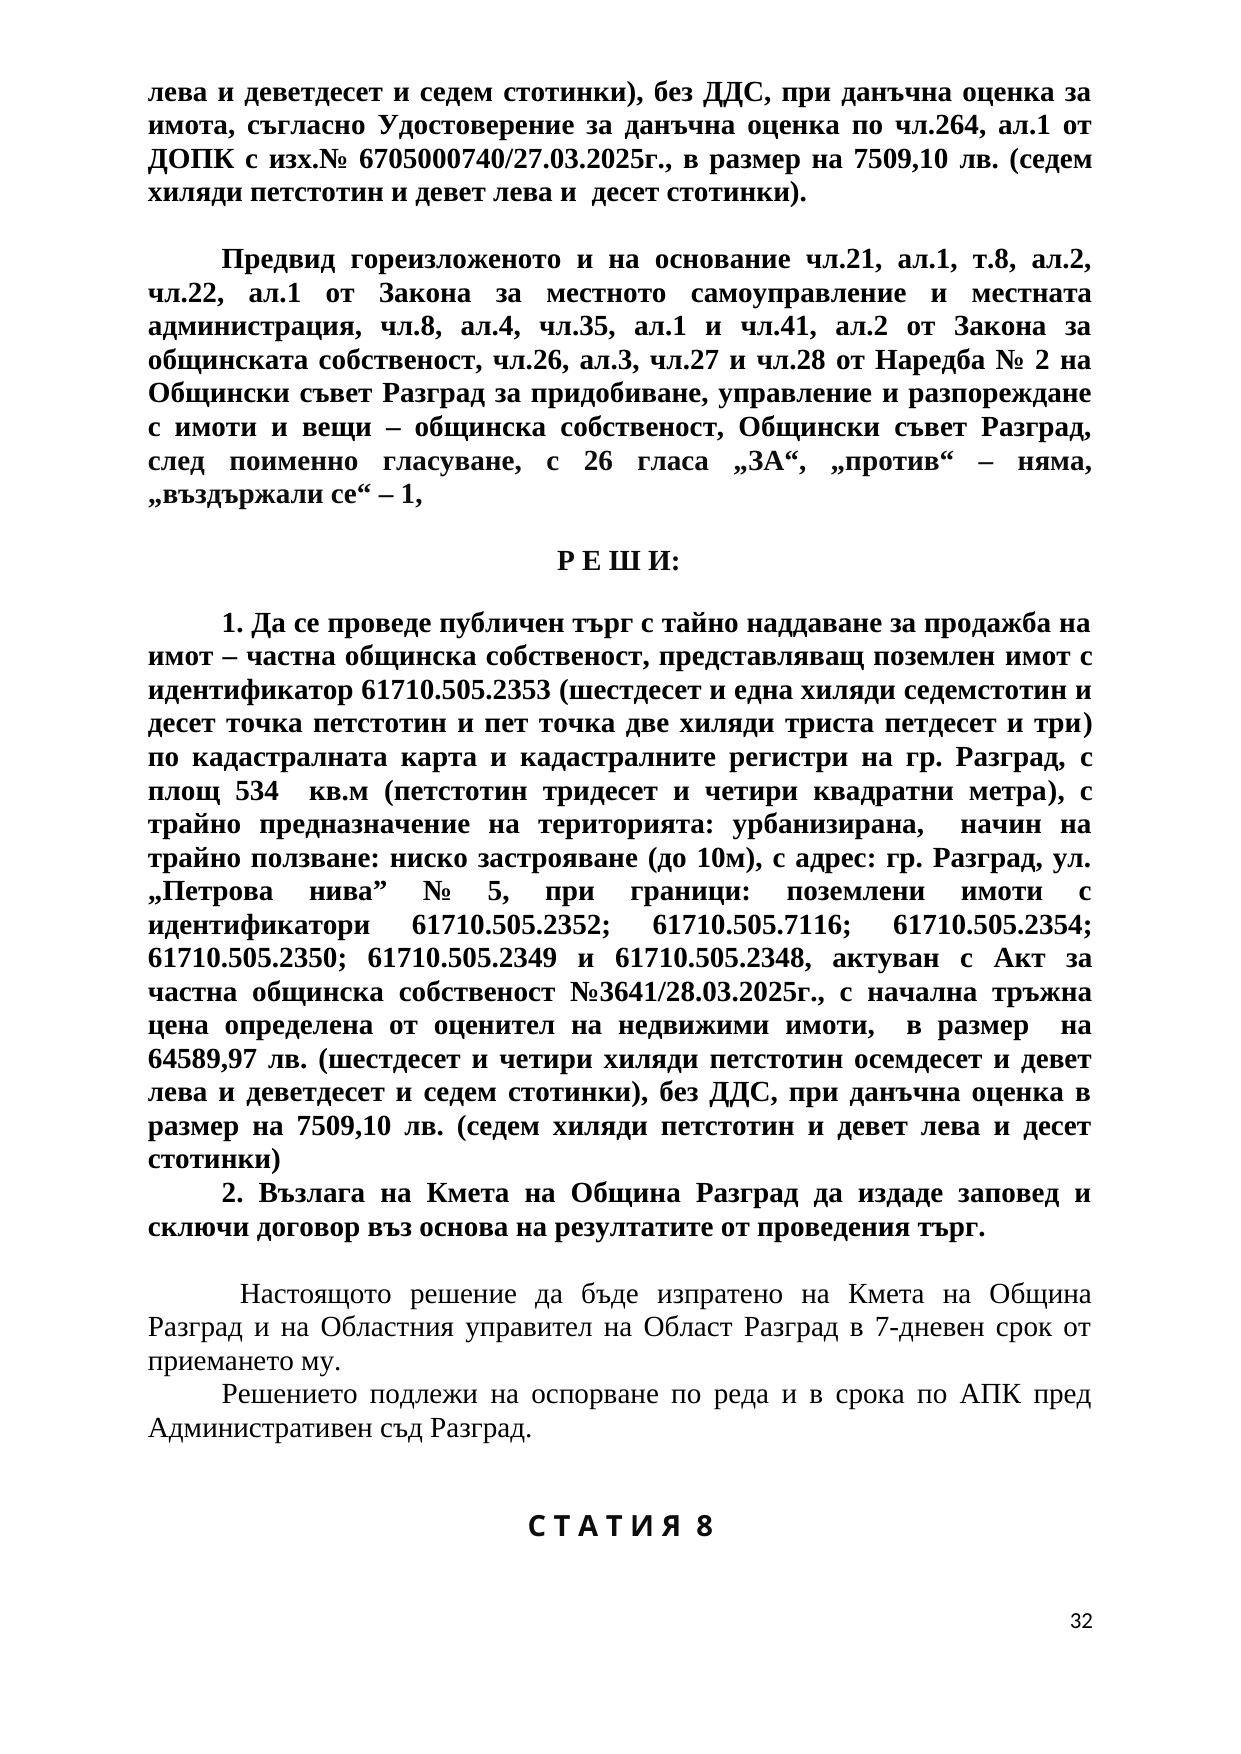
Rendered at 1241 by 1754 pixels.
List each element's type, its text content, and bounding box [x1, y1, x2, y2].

text Решението подлежи на оспорване по реда и в срока по АПК пред Административен съд Разград. [148, 1376, 1093, 1443]
text Р Е Ш И: [148, 543, 1093, 577]
text Настоящото решение да бъде изпратено на Кмета на Община Разград и на Областния управител на Област Разград в 7-дневен срок от приемането му. [148, 1276, 1093, 1376]
text 1. Да се проведе публичен търг с тайно наддаване за продажба на имот – частна общинска собственост, представляващ поземлен имот с идентификатор 61710.505.2353 (шестдесет и една хиляди седемстотин и десет точка петстотин и пет точка две хиляди триста петдесет и три) по кадастралната карта и кадастралните регистри на гр. Разград, с площ 534 кв.м (петстотин тридесет и четири квадратни метра), с трайно предназначение на територията: урбанизирана, начин на трайно ползване: ниско застрояване (до 10м), с адрес: гр. Разград, ул. „Петрова нива” № 5, при граници: поземлени имоти с идентификатори 61710.505.2352; 61710.505.7116; 61710.505.2354; 61710.505.2350; 61710.505.2349 и 61710.505.2348, актуван с Акт за частна общинска собственост №3641/28.03.2025г., с начална тръжна цена определена от оценител на недвижими имоти, в размер на 64589,97 лв. (шестдесет и четири хиляди петстотин осемдесет и девет лева и деветдесет и седем стотинки), без ДДС, при данъчна оценка в размер на 7509,10 лв. (седем хиляди петстотин и девет лева и десет стотинки) [148, 605, 1093, 1175]
text С Т А Т И Я 8 [148, 1506, 1093, 1545]
text 2. Възлага на Кмета на Община Разград да издаде заповед и сключи договор въз основа на резултатите от проведения търг. [148, 1175, 1093, 1242]
text Предвид гореизложеното и на основание чл.21, ал.1, т.8, ал.2, чл.22, ал.1 от Закона за местното самоуправление и местната администрация, чл.8, ал.4, чл.35, ал.1 и чл.41, ал.2 от Закона за общинската собственост, чл.26, ал.3, чл.27 и чл.28 от Наредба № 2 на Общински съвет Разград за придобиване, управление и разпореждане с имоти и вещи – общинска собственост, Общински съвет Разград, след поименно гласуване, с 26 гласа „ЗА“, „против“ – няма, „въздържали се“ – 1, [148, 241, 1093, 510]
text лева и деветдесет и седем стотинки), без ДДС, при данъчна оценка за имота, съгласно Удостоверение за данъчна оценка по чл.264, ал.1 от ДОПК с изх.№ 6705000740/27.03.2025г., в размер на 7509,10 лв. (седем хиляди петстотин и девет лева и десет стотинки). [148, 74, 1093, 208]
